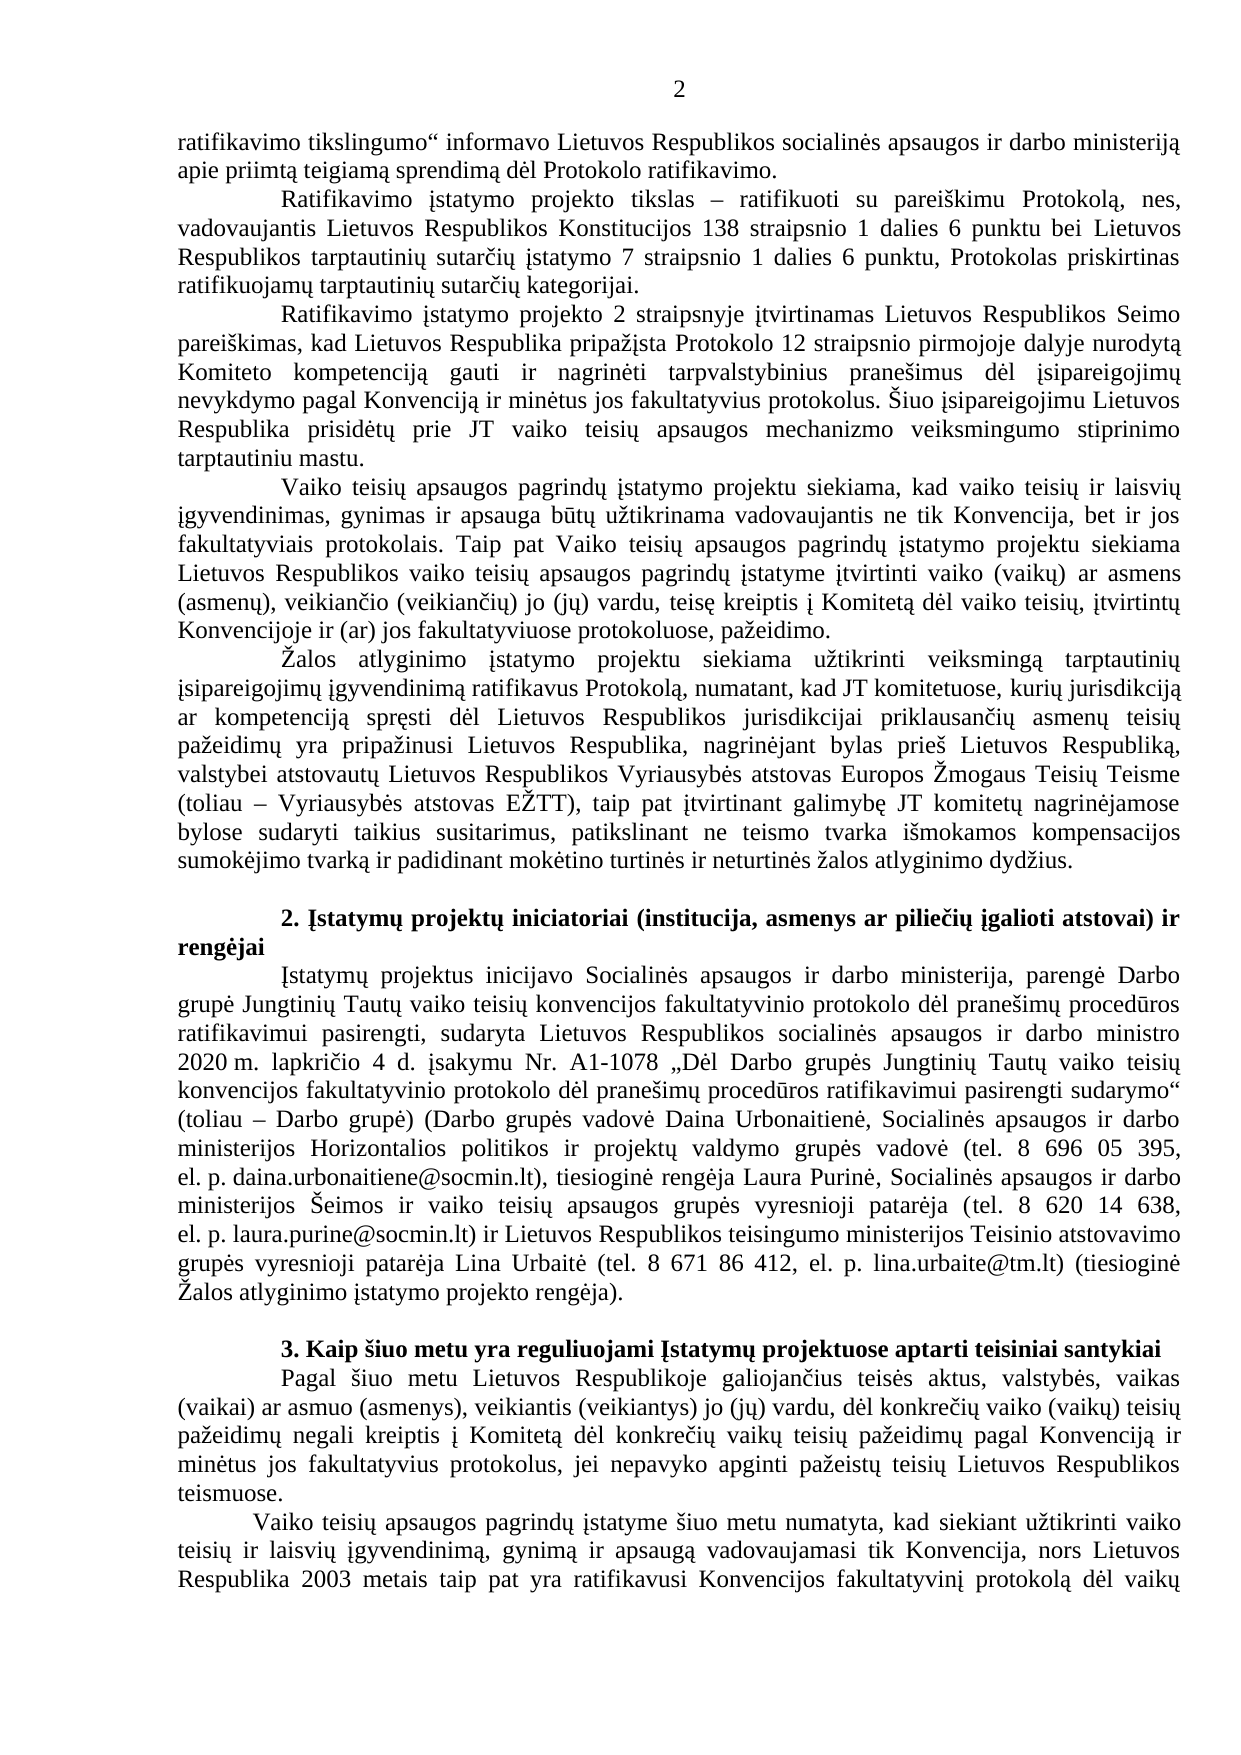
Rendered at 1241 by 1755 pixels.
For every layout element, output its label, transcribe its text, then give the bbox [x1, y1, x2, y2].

text Ratifikavimo įstatymo projekto tikslas – ratifikuoti su pareiškimu Protokolą, nes, vadovaujantis Lietuvos Respublikos Konstitucijos 138 straipsnio 1 dalies 6 punktu bei Lietuvos Respublikos tarptautinių sutarčių įstatymo 7 straipsnio 1 dalies 6 punktu, Protokolas priskirtinas ratifikuojamų tarptautinių sutarčių kategorijai. [177, 184, 1181, 299]
text Pagal šiuo metu Lietuvos Respublikoje galiojančius teisės aktus, valstybės, vaikas (vaikai) ar asmuo (asmenys), veikiantis (veikiantys) jo (jų) vardu, dėl konkrečių vaiko (vaikų) teisių pažeidimų negali kreiptis į Komitetą dėl konkrečių vaikų teisių pažeidimų pagal Konvenciją ir minėtus jos fakultatyvius protokolus, jei nepavyko apginti pažeistų teisių Lietuvos Respublikos teismuose. [177, 1363, 1181, 1507]
text Vaiko teisių apsaugos pagrindų įstatymo projektu siekiama, kad vaiko teisių ir laisvių įgyvendinimas, gynimas ir apsauga būtų užtikrinama vadovaujantis ne tik Konvencija, bet ir jos fakultatyviais protokolais. Taip pat Vaiko teisių apsaugos pagrindų įstatymo projektu siekiama Lietuvos Respublikos vaiko teisių apsaugos pagrindų įstatyme įtvirtinti vaiko (vaikų) ar asmens (asmenų), veikiančio (veikiančių) jo (jų) vardu, teisę kreiptis į Komitetą dėl vaiko teisių, įtvirtintų Konvencijoje ir (ar) jos fakultatyviuose protokoluose, pažeidimo. [177, 472, 1181, 644]
text Vaiko teisių apsaugos pagrindų įstatyme šiuo metu numatyta, kad siekiant užtikrinti vaiko teisių ir laisvių įgyvendinimą, gynimą ir apsaugą vadovaujamasi tik Konvencija, nors Lietuvos Respublika 2003 metais taip pat yra ratifikavusi Konvencijos fakultatyvinį protokolą dėl vaikų [177, 1507, 1181, 1593]
text Įstatymų projektus inicijavo Socialinės apsaugos ir darbo ministerija, parengė Darbo grupė Jungtinių Tautų vaiko teisių konvencijos fakultatyvinio protokolo dėl pranešimų procedūros ratifikavimui pasirengti, sudaryta Lietuvos Respublikos socialinės apsaugos ir darbo ministro 2020 m. lapkričio 4 d. įsakymu Nr. A1-1078 „Dėl Darbo grupės Jungtinių Tautų vaiko teisių konvencijos fakultatyvinio protokolo dėl pranešimų procedūros ratifikavimui pasirengti sudarymo“ (toliau – Darbo grupė) (Darbo grupės vadovė Daina Urbonaitienė, Socialinės apsaugos ir darbo ministerijos Horizontalios politikos ir projektų valdymo grupės vadovė (tel. 8 696 05 395, el. p. daina.urbonaitiene@socmin.lt), tiesioginė rengėja Laura Purinė, Socialinės apsaugos ir darbo ministerijos Šeimos ir vaiko teisių apsaugos grupės vyresnioji patarėja (tel. 8 620 14 638, el. p. laura.purine@socmin.lt) ir Lietuvos Respublikos teisingumo ministerijos Teisinio atstovavimo grupės vyresnioji patarėja Lina Urbaitė (tel. 8 671 86 412, el. p. lina.urbaite@tm.lt) (tiesioginė Žalos atlyginimo įstatymo projekto rengėja). [177, 960, 1181, 1305]
text 2. Įstatymų projektų iniciatoriai (institucija, asmenys ar piliečių įgalioti atstovai) ir rengėjai [177, 903, 1181, 960]
text 3. Kaip šiuo metu yra reguliuojami Įstatymų projektuose aptarti teisiniai santykiai [177, 1334, 1181, 1363]
text Ratifikavimo įstatymo projekto 2 straipsnyje įtvirtinamas Lietuvos Respublikos Seimo pareiškimas, kad Lietuvos Respublika pripažįsta Protokolo 12 straipsnio pirmojoje dalyje nurodytą Komiteto kompetenciją gauti ir nagrinėti tarpvalstybinius pranešimus dėl įsipareigojimų nevykdymo pagal Konvenciją ir minėtus jos fakultatyvius protokolus. Šiuo įsipareigojimu Lietuvos Respublika prisidėtų prie JT vaiko teisių apsaugos mechanizmo veiksmingumo stiprinimo tarptautiniu mastu. [177, 299, 1181, 472]
text ratifikavimo tikslingumo“ informavo Lietuvos Respublikos socialinės apsaugos ir darbo ministeriją apie priimtą teigiamą sprendimą dėl Protokolo ratifikavimo. [177, 127, 1181, 184]
text Žalos atlyginimo įstatymo projektu siekiama užtikrinti veiksmingą tarptautinių įsipareigojimų įgyvendinimą ratifikavus Protokolą, numatant, kad JT komitetuose, kurių jurisdikciją ar kompetenciją spręsti dėl Lietuvos Respublikos jurisdikcijai priklausančių asmenų teisių pažeidimų yra pripažinusi Lietuvos Respublika, nagrinėjant bylas prieš Lietuvos Respubliką, valstybei atstovautų Lietuvos Respublikos Vyriausybės atstovas Europos Žmogaus Teisių Teisme (toliau – Vyriausybės atstovas EŽTT), taip pat įtvirtinant galimybę JT komitetų nagrinėjamose bylose sudaryti taikius susitarimus, patikslinant ne teismo tvarka išmokamos kompensacijos sumokėjimo tvarką ir padidinant mokėtino turtinės ir neturtinės žalos atlyginimo dydžius. [177, 644, 1181, 874]
